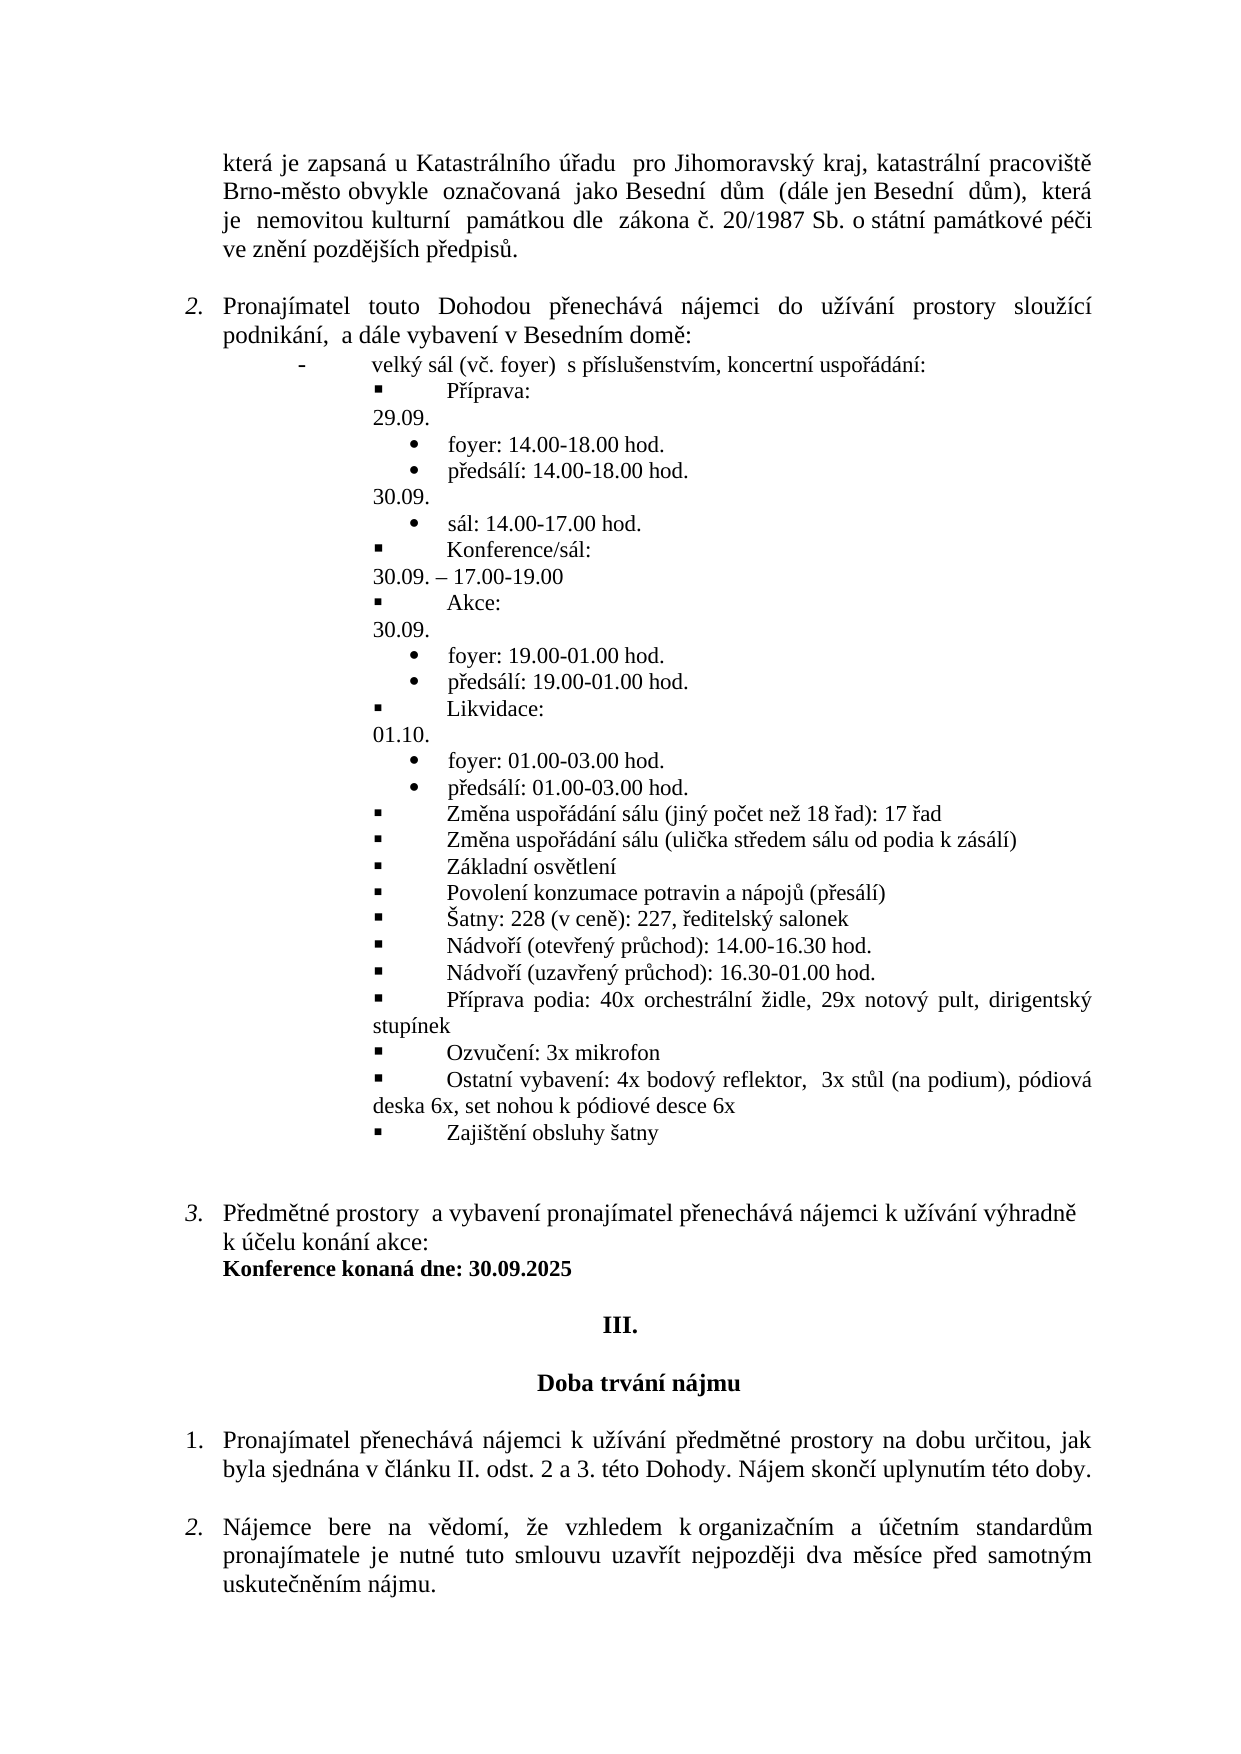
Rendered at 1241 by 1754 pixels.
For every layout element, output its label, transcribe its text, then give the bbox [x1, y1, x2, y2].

list Nádvoří (otevřený průchod): 14.00-16.30 hod. [373, 932, 1093, 959]
list Změna uspořádání sálu (jiný počet než 18 řad): 17 řad [373, 800, 1093, 826]
list předsálí: 19.00-01.00 hod. [410, 668, 1093, 695]
list foyer: 19.00-01.00 hod. [410, 642, 1093, 668]
list Příprava podia: 40x orchestrální židle, 29x notový pult, dirigentský stupínek [373, 986, 1093, 1039]
text 29.09. [373, 404, 1093, 431]
text III. [148, 1311, 1093, 1339]
list Konference/sál: [373, 536, 1093, 563]
list Pronajímatel přenechává nájemci k užívání předmětné prostory na dobu určitou, jak byla sjednána v článku II. odst. 2 a 3. této Dohody. Nájem skončí uplynutím této doby. [185, 1426, 1093, 1483]
list foyer: 14.00-18.00 hod. [410, 431, 1093, 457]
list Příprava: [373, 378, 1093, 404]
text Konference konaná dne: 30.09.2025 [223, 1255, 1093, 1282]
text 01.10. [373, 721, 1093, 747]
list sál: 14.00-17.00 hod. [410, 510, 1093, 536]
list Nájemce bere na vědomí, že vzhledem k organizačním a účetním standardům pronajímatele je nutné tuto smlouvu uzavřít nejpozději dva měsíce před samotným uskutečněním nájmu. [185, 1512, 1093, 1598]
list Ozvučení: 3x mikrofon [373, 1039, 1093, 1066]
list Povolení konzumace potravin a nápojů (přesálí) [373, 879, 1093, 906]
list Nádvoří (uzavřený průchod): 16.30-01.00 hod. [373, 959, 1093, 986]
text 30.09. [369, 483, 1093, 510]
list Ostatní vybavení: 4x bodový reflektor, 3x stůl (na podium), pódiová deska 6x, set nohou k pódiové desce 6x [373, 1066, 1093, 1119]
list Likvidace: [373, 695, 1093, 721]
text 30.09. [373, 616, 1093, 642]
list foyer: 01.00-03.00 hod. [410, 747, 1093, 774]
list předsálí: 01.00-03.00 hod. [410, 774, 1093, 800]
list Akce: [373, 589, 1093, 616]
list Pronajímatel touto Dohodou přenechává nájemci do užívání prostory sloužící podnikání, a dále vybavení v Besedním domě: [185, 291, 1093, 349]
list která je zapsaná u Katastrálního úřadu pro Jihomoravský kraj, katastrální pracoviště Brno-město obvykle označovaná jako Besední dům (dále jen Besední dům), která je nemovitou kulturní památkou dle zákona č. 20/1987 Sb. o státní památkové péči ve znění pozdějších předpisů. [185, 148, 1093, 263]
list Šatny: 228 (v ceně): 227, ředitelský salonek [373, 906, 1093, 932]
text Doba trvání nájmu [185, 1368, 1093, 1397]
list velký sál (vč. foyer) s příslušenstvím, koncertní uspořádání: [298, 349, 1093, 378]
list předsálí: 14.00-18.00 hod. [410, 457, 1093, 483]
list Změna uspořádání sálu (ulička středem sálu od podia k zásálí) [373, 826, 1093, 853]
text 30.09. – 17.00-19.00 [373, 563, 1093, 589]
list Zajištění obsluhy šatny [373, 1119, 1093, 1145]
list Předmětné prostory a vybavení pronajímatel přenechává nájemci k užívání výhradně k účelu konání akce: [185, 1198, 1093, 1255]
list Základní osvětlení [373, 853, 1093, 879]
